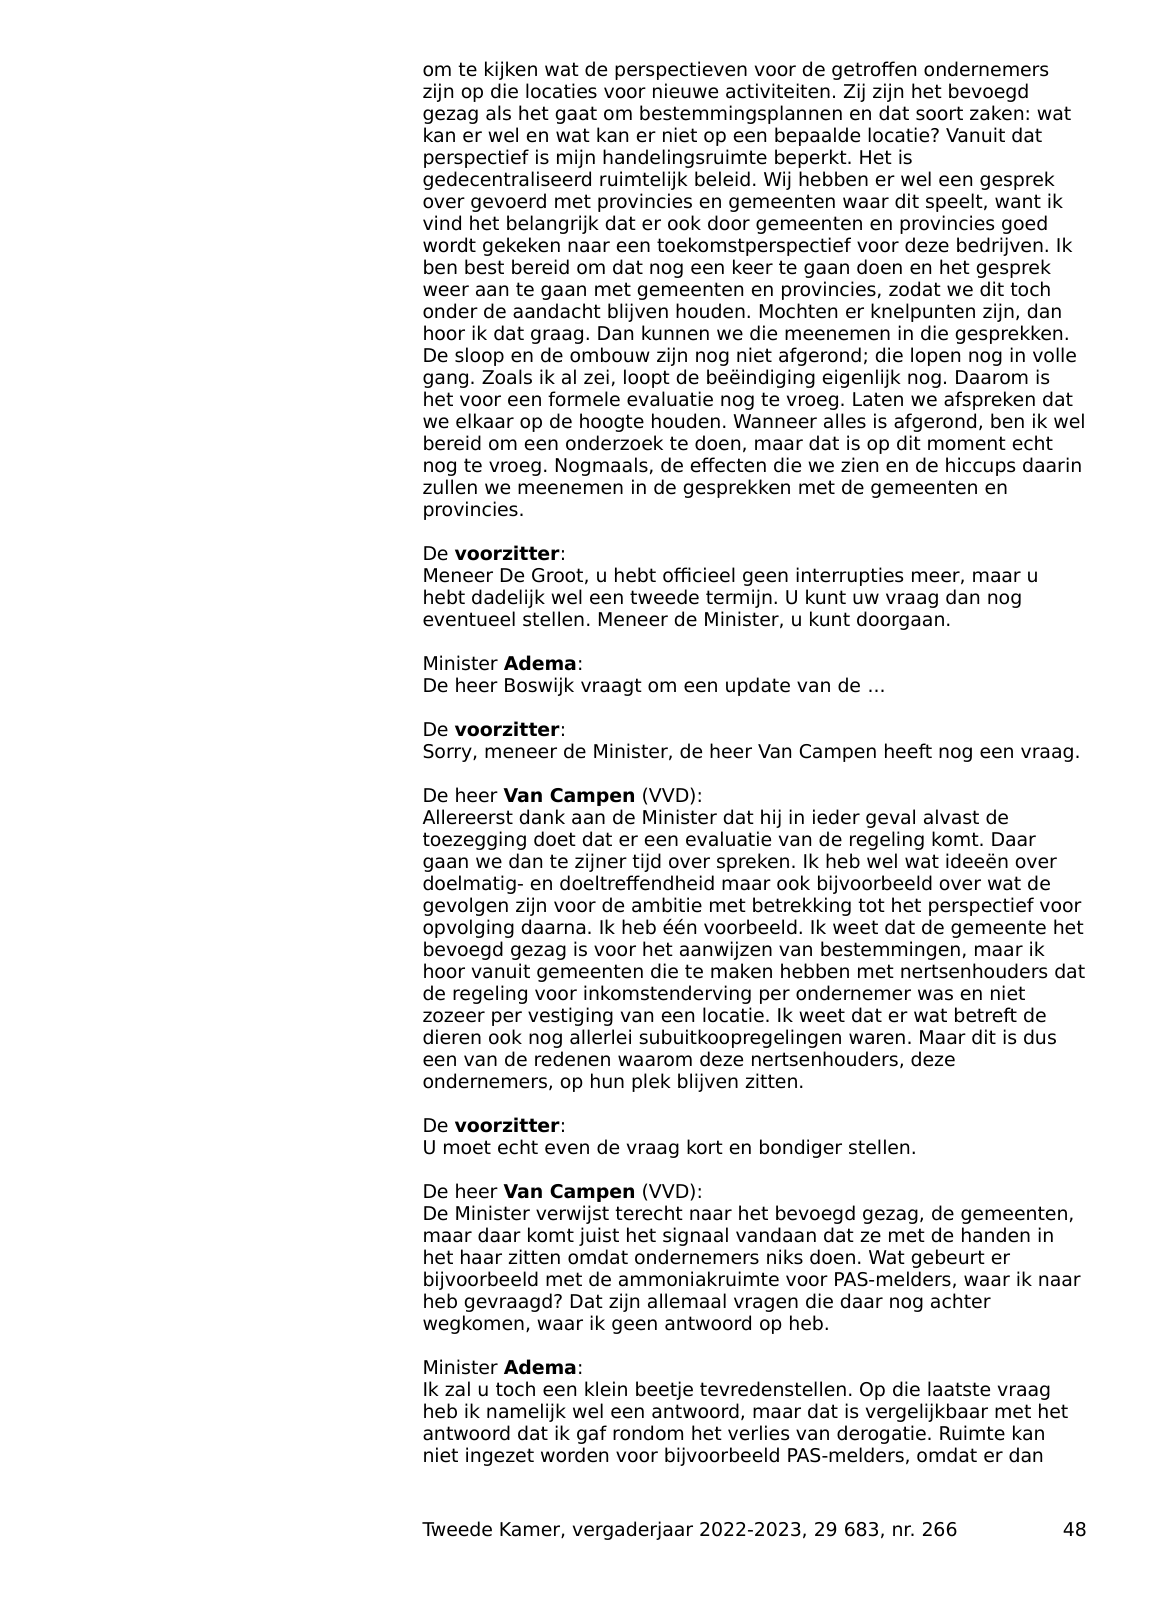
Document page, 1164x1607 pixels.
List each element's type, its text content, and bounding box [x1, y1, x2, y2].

text De voorzitter: [422, 1115, 1087, 1137]
text De voorzitter: [422, 719, 1087, 741]
text De heer Van Campen (VVD): [422, 1181, 1087, 1203]
text Sorry, meneer de Minister, de heer Van Campen heeft nog een vraag. [422, 741, 1087, 763]
text Minister Adema: [422, 653, 1087, 675]
text De heer Boswijk vraagt om een update van de ... [422, 675, 1087, 697]
text Meneer De Groot, u hebt officieel geen interrupties meer, maar u hebt dadelijk wel een tweede termijn. U kunt uw vraag dan nog eventueel stellen. Meneer de Minister, u kunt doorgaan. [422, 565, 1087, 631]
text De sloop en de ombouw zijn nog niet afgerond; die lopen nog in volle gang. Zoals ik al zei, loopt de beëindiging eigenlijk nog. Daarom is het voor een formele evaluatie nog te vroeg. Laten we afspreken dat we elkaar op de hoogte houden. Wanneer alles is afgerond, ben ik wel bereid om een onderzoek te doen, maar dat is op dit moment echt nog te vroeg. Nogmaals, de effecten die we zien en de hiccups daarin zullen we meenemen in de gesprekken met de gemeenten en provincies. [422, 345, 1087, 521]
text De heer Van Campen (VVD): [422, 785, 1087, 807]
text Allereerst dank aan de Minister dat hij in ieder geval alvast de toezegging doet dat er een evaluatie van de regeling komt. Daar gaan we dan te zijner tijd over spreken. Ik heb wel wat ideeën over doelmatig- en doeltreffendheid maar ook bijvoorbeeld over wat de gevolgen zijn voor de ambitie met betrekking tot het perspectief voor opvolging daarna. Ik heb één voorbeeld. Ik weet dat de gemeente het bevoegd gezag is voor het aanwijzen van bestemmingen, maar ik hoor vanuit gemeenten die te maken hebben met nertsenhouders dat de regeling voor inkomstenderving per ondernemer was en niet zozeer per vestiging van een locatie. Ik weet dat er wat betreft de dieren ook nog allerlei subuitkoopregelingen waren. Maar dit is dus een van de redenen waarom deze nertsenhouders, deze ondernemers, op hun plek blijven zitten. [422, 807, 1087, 1093]
text Minister Adema: [422, 1357, 1087, 1379]
text Ik zal u toch een klein beetje tevredenstellen. Op die laatste vraag heb ik namelijk wel een antwoord, maar dat is vergelijkbaar met het antwoord dat ik gaf rondom het verlies van derogatie. Ruimte kan niet ingezet worden voor bijvoorbeeld PAS-melders, omdat er dan [422, 1379, 1087, 1467]
text De Minister verwijst terecht naar het bevoegd gezag, de gemeenten, maar daar komt juist het signaal vandaan dat ze met de handen in het haar zitten omdat ondernemers niks doen. Wat gebeurt er bijvoorbeeld met de ammoniakruimte voor PAS-melders, waar ik naar heb gevraagd? Dat zijn allemaal vragen die daar nog achter wegkomen, waar ik geen antwoord op heb. [422, 1203, 1087, 1335]
text U moet echt even de vraag kort en bondiger stellen. [422, 1137, 1087, 1159]
text om te kijken wat de perspectieven voor de getroffen ondernemers zijn op die locaties voor nieuwe activiteiten. Zij zijn het bevoegd gezag als het gaat om bestemmingsplannen en dat soort zaken: wat kan er wel en wat kan er niet op een bepaalde locatie? Vanuit dat perspectief is mijn handelingsruimte beperkt. Het is gedecentraliseerd ruimtelijk beleid. Wij hebben er wel een gesprek over gevoerd met provincies en gemeenten waar dit speelt, want ik vind het belangrijk dat er ook door gemeenten en provincies goed wordt gekeken naar een toekomstperspectief voor deze bedrijven. Ik ben best bereid om dat nog een keer te gaan doen en het gesprek weer aan te gaan met gemeenten en provincies, zodat we dit toch onder de aandacht blijven houden. Mochten er knelpunten zijn, dan hoor ik dat graag. Dan kunnen we die meenemen in die gesprekken. [422, 59, 1087, 345]
text De voorzitter: [422, 543, 1087, 565]
